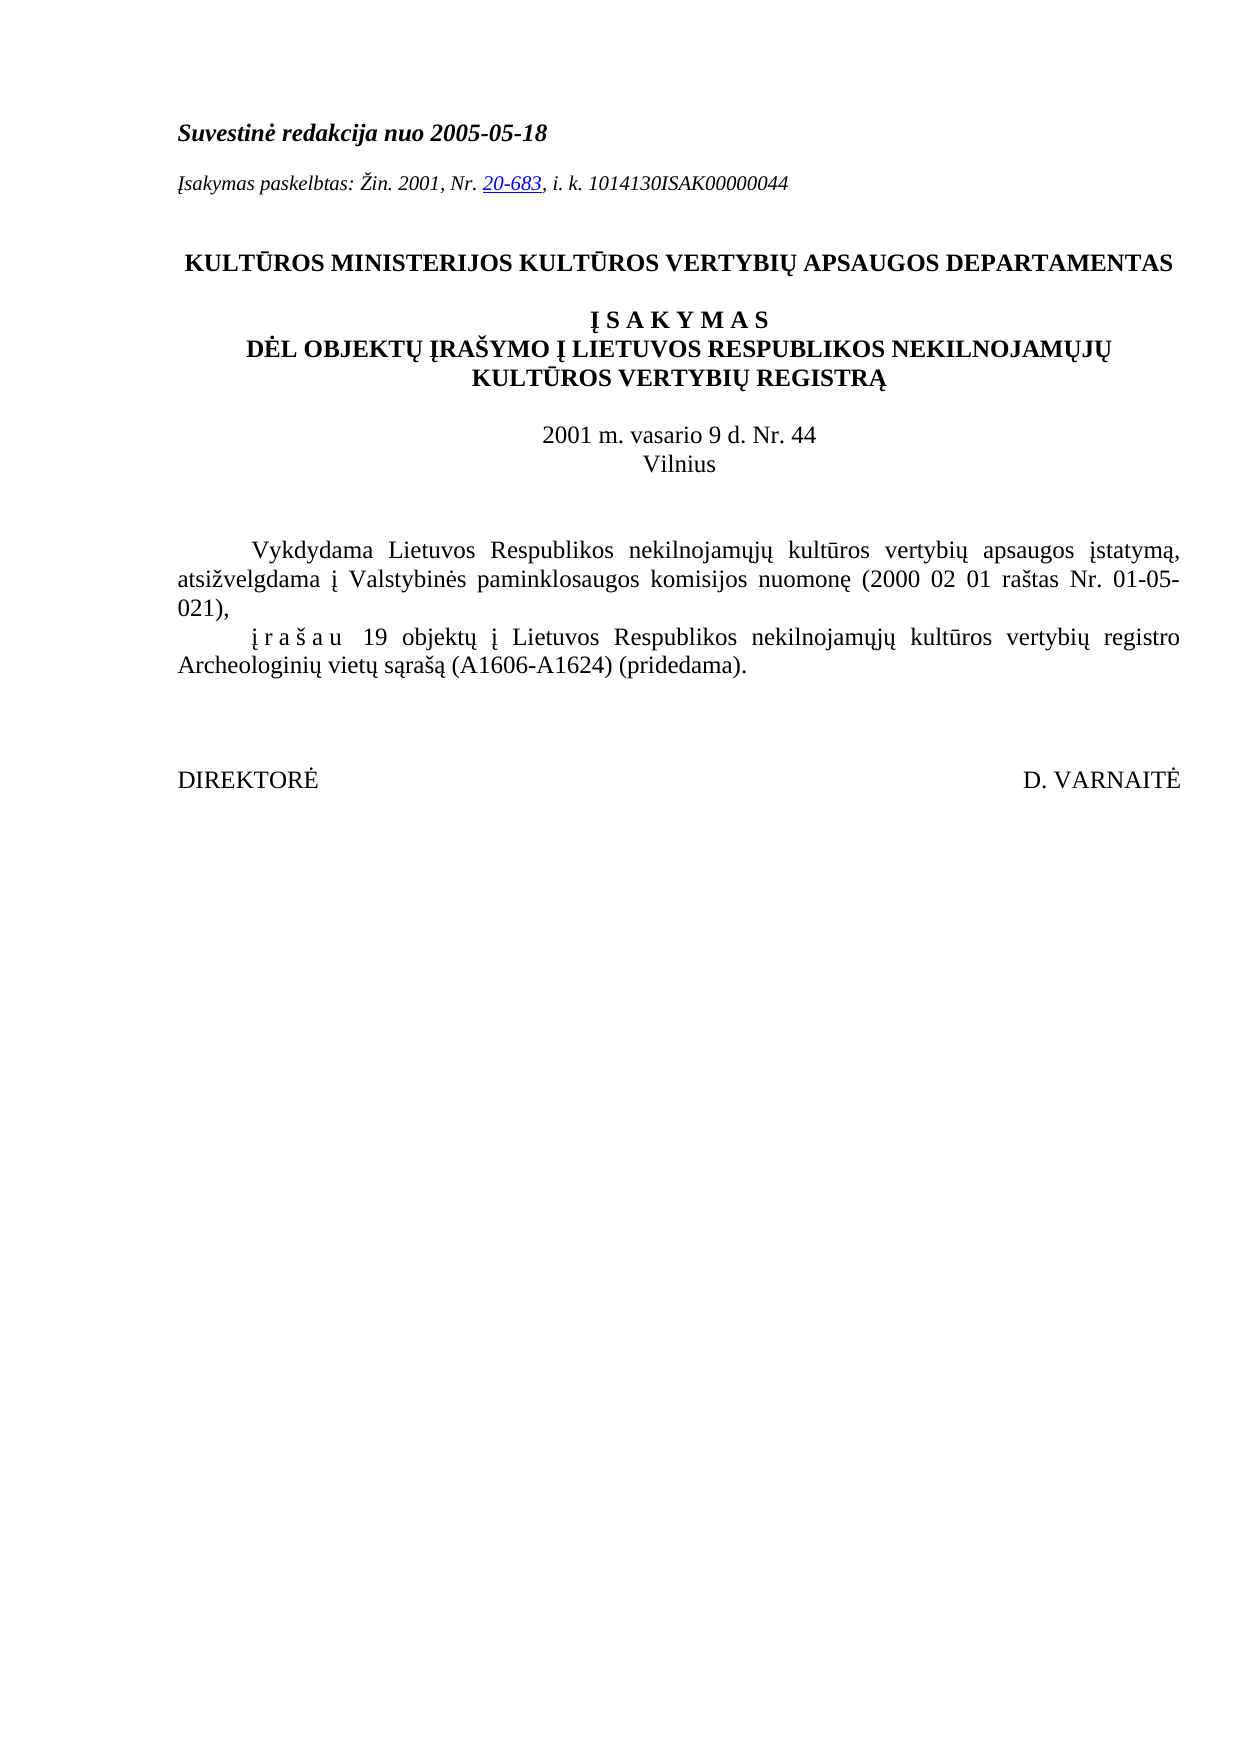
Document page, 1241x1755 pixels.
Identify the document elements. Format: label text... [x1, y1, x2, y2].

text Į S A K Y M A S [177, 305, 1181, 334]
text Suvestinė redakcija nuo 2005-05-18 [177, 118, 1181, 147]
text įrašau 19 objektų į Lietuvos Respublikos nekilnojamųjų kultūros vertybių registro Archeologinių vietų sąrašą (A1606-A1624) (pridedama). [177, 622, 1181, 679]
text KULTŪROS MINISTERIJOS KULTŪROS VERTYBIŲ APSAUGOS DEPARTAMENTAS [177, 248, 1181, 277]
text Vykdydama Lietuvos Respublikos nekilnojamųjų kultūros vertybių apsaugos įstatymą, atsižvelgdama į Valstybinės paminklosaugos komisijos nuomonę (2000 02 01 raštas Nr. 01-05-021), [177, 535, 1181, 622]
text Vilnius [177, 449, 1181, 478]
text 2001 m. vasario 9 d. Nr. 44 [177, 420, 1181, 449]
text DĖL OBJEKTŲ ĮRAŠYMO Į LIETUVOS RESPUBLIKOS NEKILNOJAMŲJŲ KULTŪROS VERTYBIŲ REGISTRĄ [177, 334, 1181, 392]
text Įsakymas paskelbtas: Žin. 2001, Nr. 20-683, i. k. 1014130ISAK00000044 [177, 171, 1181, 195]
text DIREKTORĖ D. VARNAITĖ [177, 765, 1181, 794]
